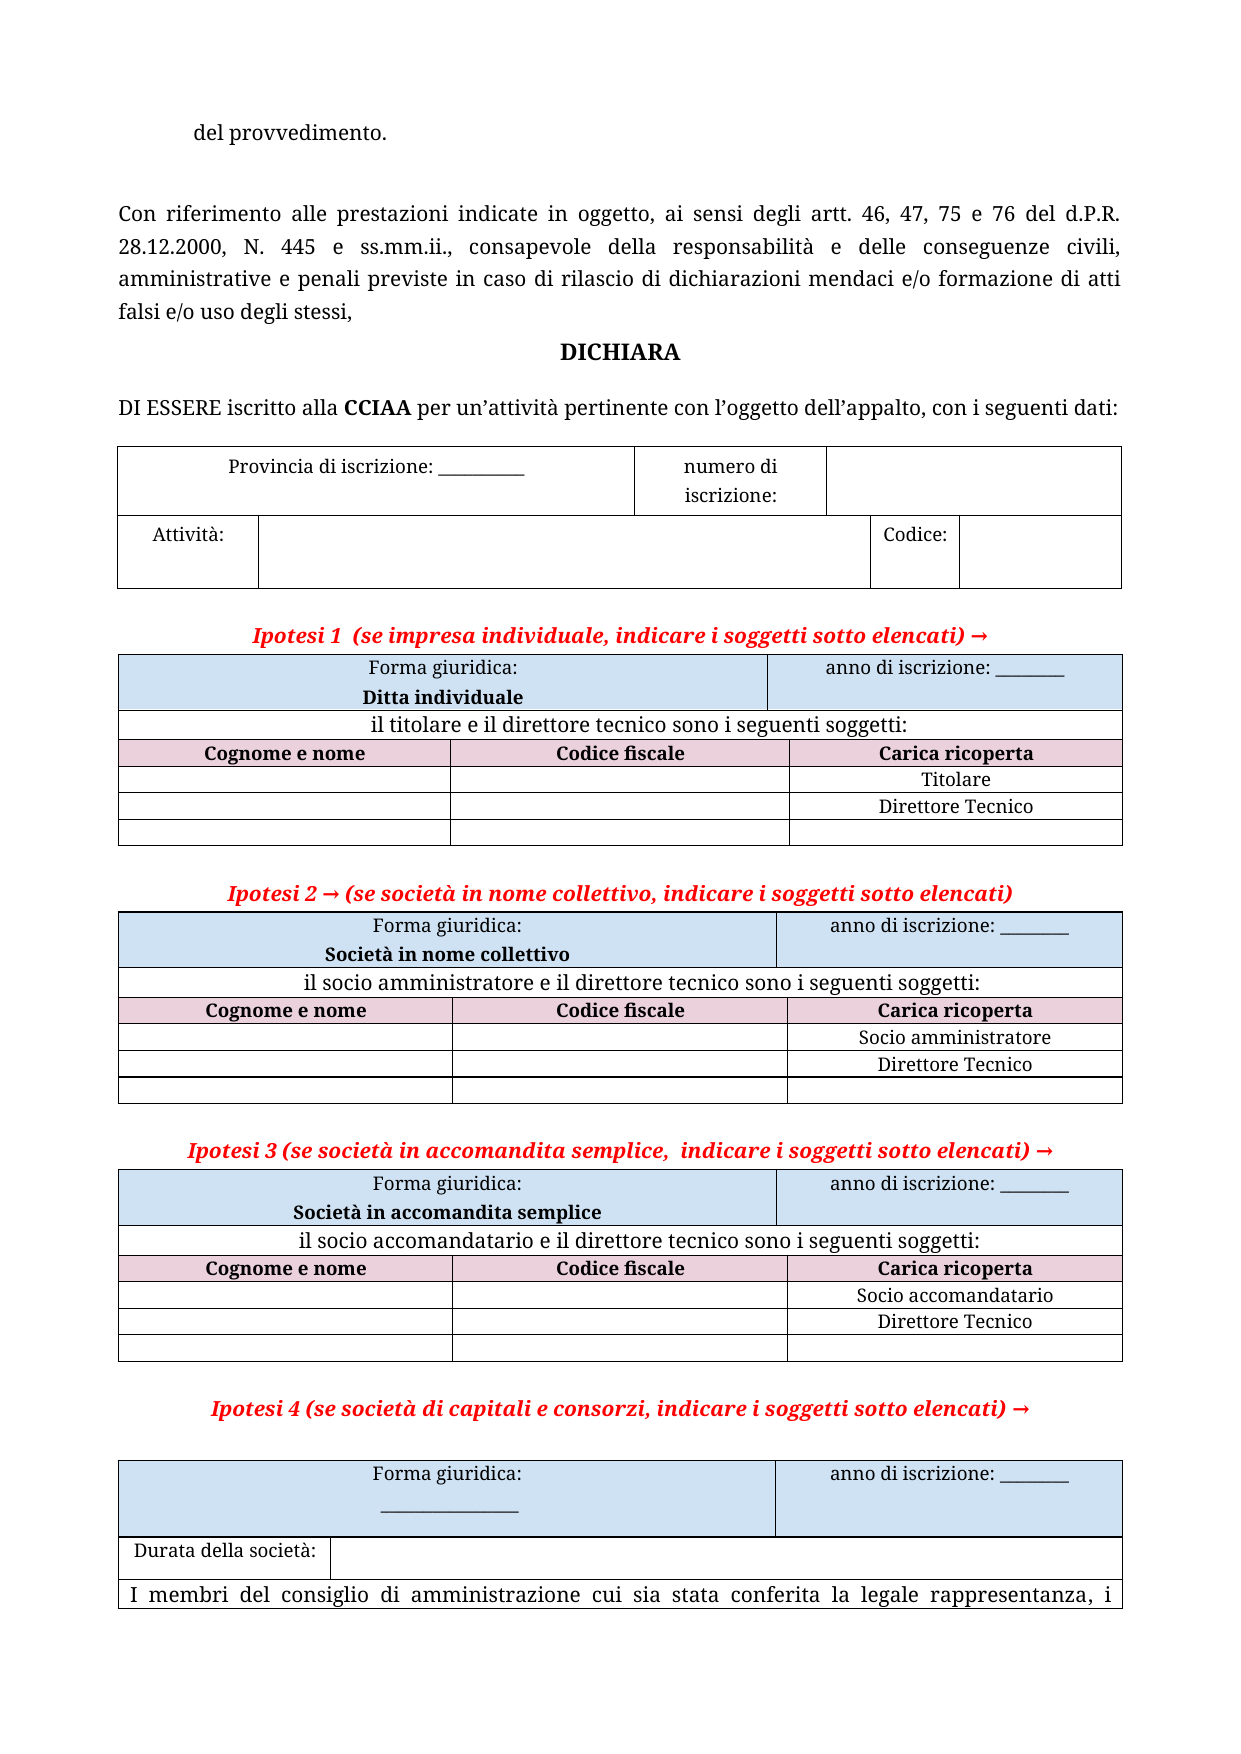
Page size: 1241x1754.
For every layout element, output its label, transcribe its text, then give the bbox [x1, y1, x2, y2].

table_cell Carica ricoperta [788, 1256, 1122, 1281]
table_cell il titolare e il direttore tecnico sono i seguenti soggetti: [119, 711, 1122, 739]
table_cell Direttore Tecnico [788, 1309, 1122, 1334]
table_cell [119, 1309, 452, 1334]
table_cell [259, 516, 870, 587]
table_cell Titolare [790, 767, 1122, 792]
table_cell Attività: [118, 516, 258, 587]
table_cell Direttore Tecnico [790, 793, 1122, 819]
table_header anno di iscrizione: ________ [777, 1170, 1122, 1225]
table_cell Cognome e nome [119, 740, 450, 766]
table_cell [451, 793, 789, 819]
table_header anno di iscrizione: ________ [776, 1461, 1122, 1536]
table_cell [119, 767, 450, 792]
list del provvedimento. [156, 118, 1122, 147]
table_cell I membri del consiglio di amministrazione cui sia stata conferita la legale rappresentanza, i [119, 1580, 1122, 1608]
text Ipotesi 3 (se società in accomandita semplice, indicare i soggetti sotto elencati) → [118, 1137, 1122, 1165]
table_cell [453, 1078, 787, 1103]
text Con riferimento alle prestazioni indicate in oggetto, ai sensi degli artt. 46, 47, 75 e 76 del d.P.R. 28.12.2000, N. 445 e ss.mm.ii., consapevole della responsabilità e delle conseguenze civili, amministrative e penali previste in caso di rilascio di dichiarazioni mendaci e/o formazione di atti falsi e/o uso degli stessi, [118, 199, 1122, 326]
table_cell [119, 1051, 452, 1076]
table_cell [453, 1024, 787, 1050]
table_cell Cognome e nome [119, 1256, 452, 1281]
table_header Provincia di iscrizione: __________ [118, 447, 634, 514]
table_cell [451, 767, 789, 792]
table_header Forma giuridica: Ditta individuale [119, 655, 767, 709]
table_cell [960, 516, 1121, 587]
table_cell Socio amministratore [788, 1024, 1122, 1050]
table_header anno di iscrizione: ________ [768, 655, 1122, 709]
text Ipotesi 4 (se società di capitali e consorzi, indicare i soggetti sotto elencati) → [118, 1394, 1122, 1423]
table_cell [119, 1282, 452, 1308]
table_cell Codice fiscale [451, 740, 789, 766]
table_cell [119, 793, 450, 819]
table_cell il socio amministratore e il direttore tecnico sono i seguenti soggetti: [119, 968, 1122, 997]
table_cell [788, 1078, 1122, 1103]
table_cell [453, 1051, 787, 1076]
table_cell Codice: [871, 516, 959, 587]
table_header Forma giuridica: Società in accomandita semplice [119, 1170, 776, 1225]
table_cell Direttore Tecnico [788, 1051, 1122, 1076]
table_cell Socio accomandatario [788, 1282, 1122, 1308]
table_cell Codice fiscale [453, 998, 787, 1023]
table_cell Cognome e nome [119, 998, 452, 1023]
table_cell [453, 1335, 787, 1361]
table_header numero di iscrizione: [635, 447, 826, 514]
table_cell [453, 1282, 787, 1308]
table_cell Codice fiscale [453, 1256, 787, 1281]
table_cell [119, 1335, 452, 1361]
table_cell [451, 820, 789, 845]
table_header Forma giuridica: ________________ [119, 1461, 775, 1536]
table_cell [453, 1309, 787, 1334]
text Ipotesi 2 → (se società in nome collettivo, indicare i soggetti sotto elencati) [118, 879, 1122, 907]
table_header [827, 447, 1121, 514]
table_header anno di iscrizione: ________ [777, 913, 1122, 967]
table_cell Carica ricoperta [788, 998, 1122, 1023]
table_cell [119, 1078, 452, 1103]
text DICHIARA [118, 336, 1122, 367]
table_cell [331, 1538, 1122, 1579]
table_header Forma giuridica: Società in nome collettivo [119, 913, 776, 967]
text DI ESSERE iscritto alla CCIAA per un’attività pertinente con l’oggetto dell’appalto, con i seguenti dati: [118, 393, 1122, 421]
table_cell [790, 820, 1122, 845]
table_cell Carica ricoperta [790, 740, 1122, 766]
table_cell [119, 820, 450, 845]
table_cell il socio accomandatario e il direttore tecnico sono i seguenti soggetti: [119, 1226, 1122, 1254]
table_cell [119, 1024, 452, 1050]
table_cell [788, 1335, 1122, 1361]
table_cell Durata della società: [119, 1538, 330, 1579]
text Ipotesi 1 (se impresa individuale, indicare i soggetti sotto elencati) → [118, 621, 1122, 649]
